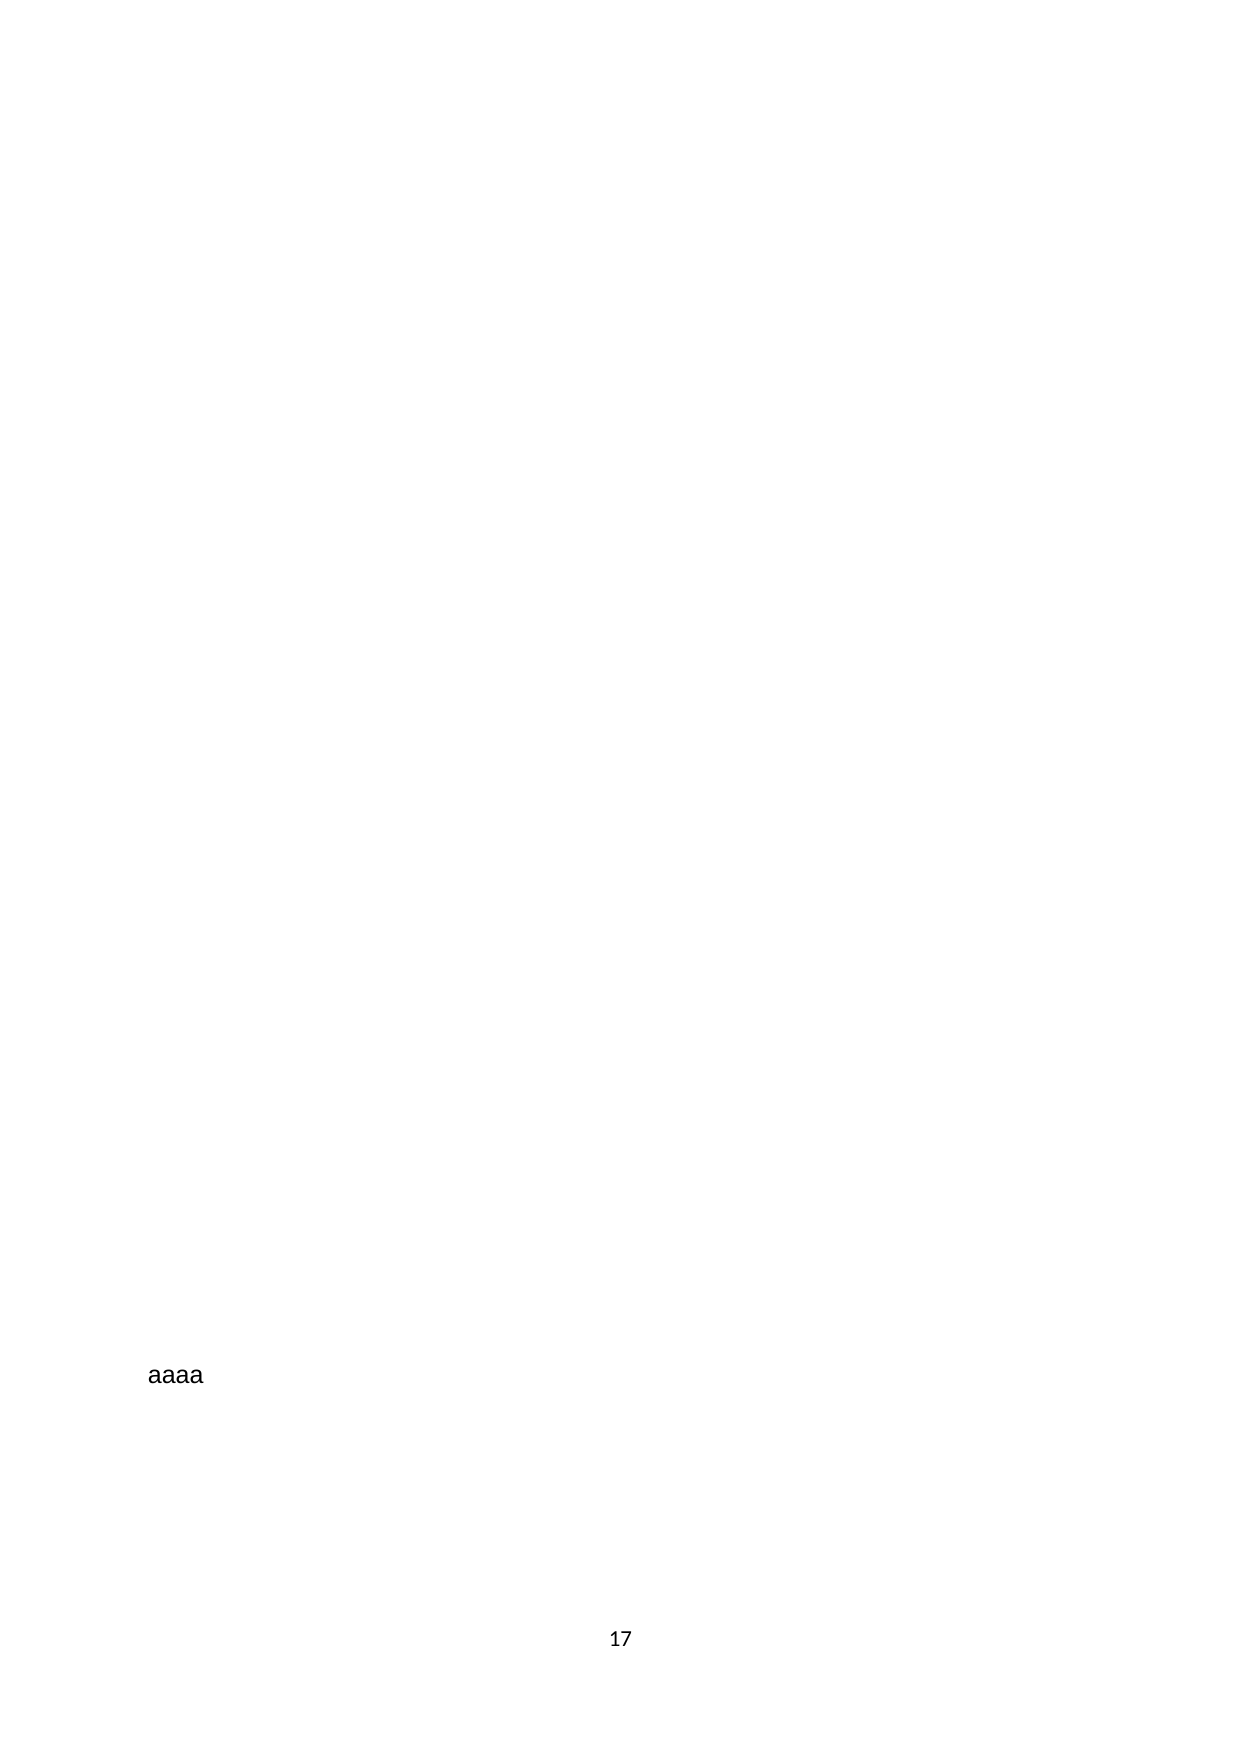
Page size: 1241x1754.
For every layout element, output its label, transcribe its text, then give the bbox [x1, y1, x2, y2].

text aaaa [148, 1360, 1092, 1389]
